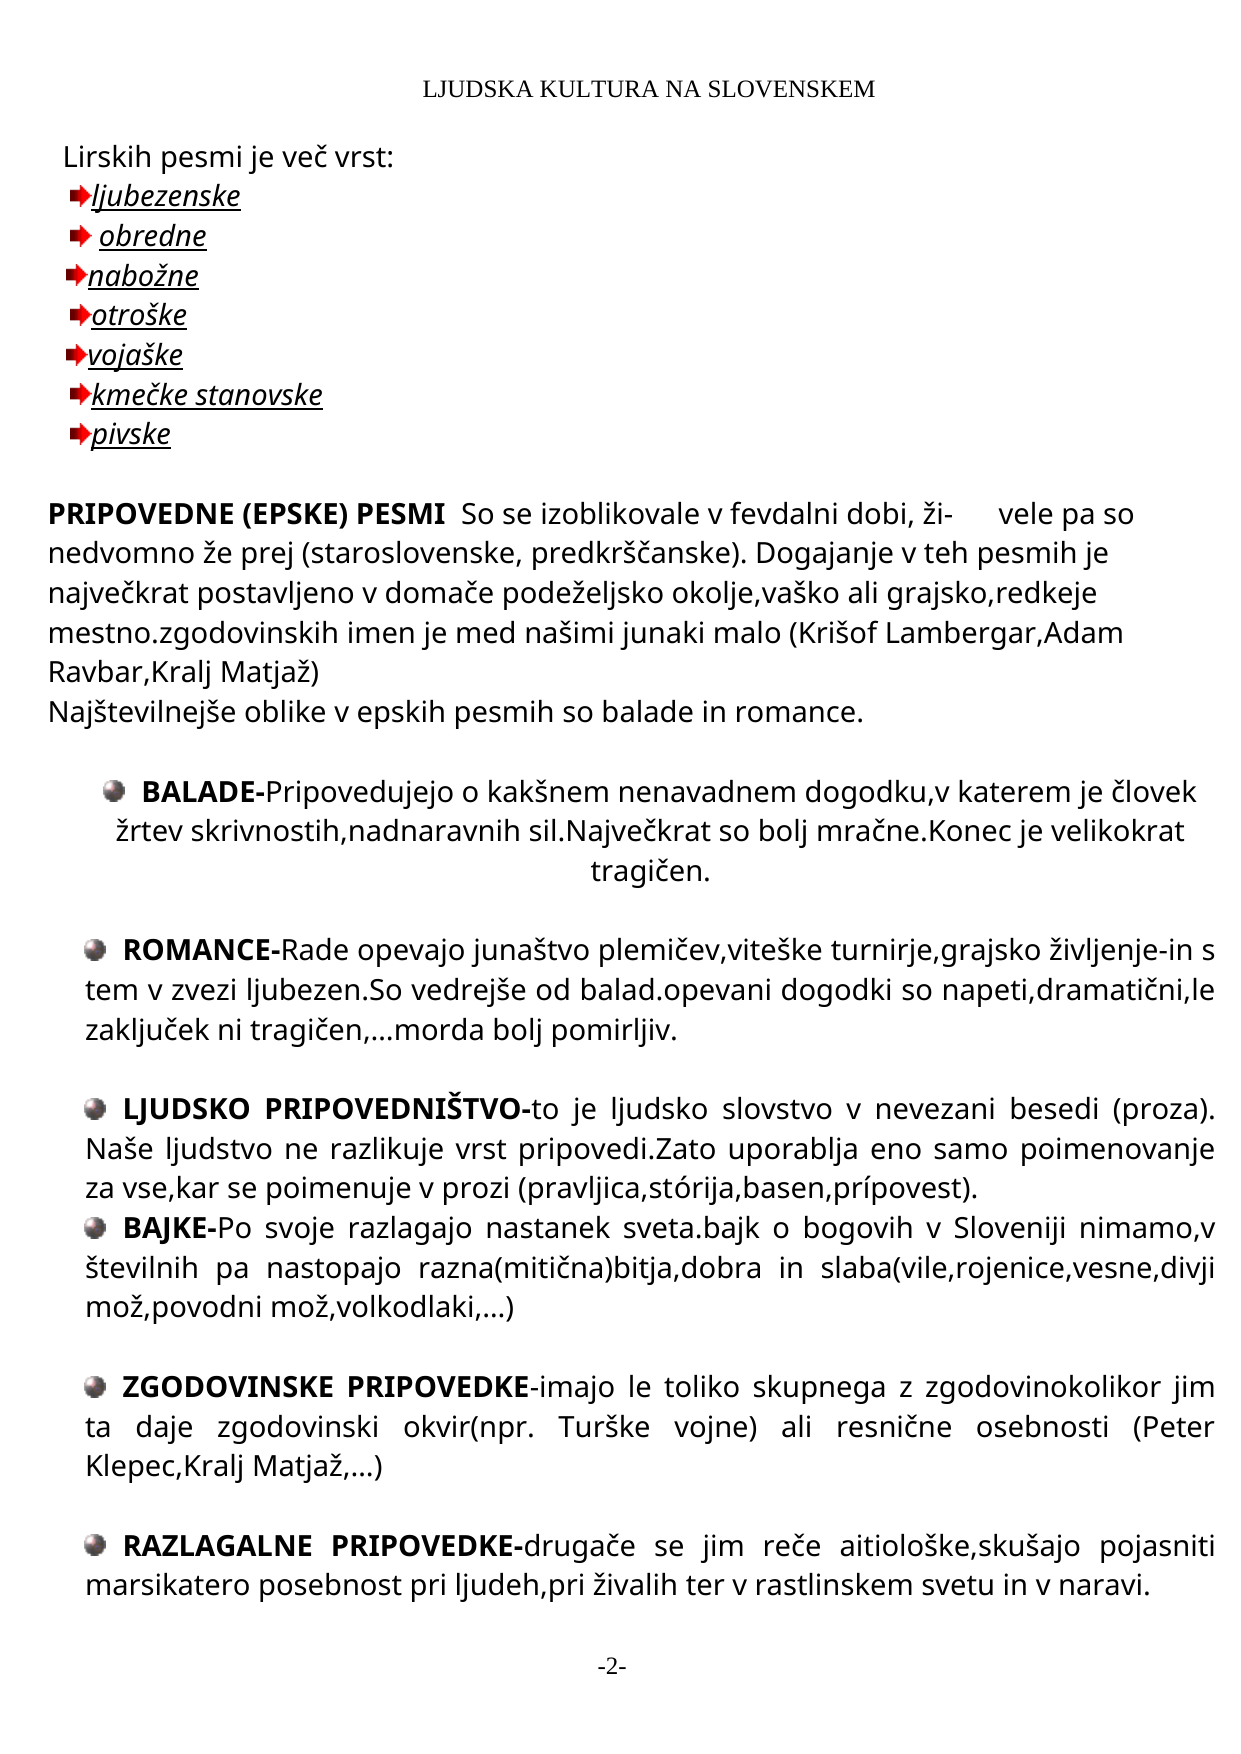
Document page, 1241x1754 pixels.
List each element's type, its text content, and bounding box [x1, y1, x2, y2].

picture [70, 225, 92, 247]
picture [84, 1217, 106, 1239]
text ljubezenske [47, 176, 1217, 215]
text RAZLAGALNE PRIPOVEDKE-drugače se jim reče aitiološke,skušajo pojasniti marsikatero posebnost pri ljudeh,pri živalih ter v rastlinskem svetu in v naravi. [85, 1525, 1217, 1604]
picture [70, 423, 92, 445]
text ROMANCE-Rade opevajo junaštvo plemičev,viteške turnirje,grajsko življenje-in s tem v zvezi ljubezen.So vedrejše od balad.opevani dogodki so napeti,dramatični,le zaključek ni tragičen,…morda bolj pomirljiv. [85, 929, 1217, 1049]
picture [84, 1098, 106, 1120]
picture [84, 1534, 106, 1556]
text LJUDSKO PRIPOVEDNIŠTVO-to je ljudsko slovstvo v nevezani besedi (proza). Naše ljudstvo ne razlikuje vrst pripovedi.Zato uporablja eno samo poimenovanje za vse,kar se poimenuje v prozi (pravljica,stórija,basen,prípovest). [85, 1088, 1217, 1207]
text obredne [47, 215, 1217, 255]
text Najštevilnejše oblike v epskih pesmih so balade in romance. [47, 691, 1217, 731]
picture [103, 780, 125, 802]
text nabožne [28, 255, 1217, 294]
picture [66, 344, 88, 366]
text BALADE-Pripovedujejo o kakšnem nenavadnem dogodku,v katerem je človek žrtev skrivnostih,nadnaravnih sil.Največkrat so bolj mračne.Konec je velikokrat tragičen. [85, 771, 1217, 890]
picture [70, 304, 92, 326]
text pivske [47, 414, 1217, 453]
text ZGODOVINSKE PRIPOVEDKE-imajo le toliko skupnega z zgodovinokolikor jim ta daje zgodovinski okvir(npr. Turške vojne) ali resnične osebnosti (Peter Klepec,Kralj Matjaž,…) [85, 1366, 1217, 1485]
picture [84, 939, 106, 961]
text PRIPOVEDNE (EPSKE) PESMI So se izoblikovale v fevdalni dobi, ži- vele pa so nedvomno že prej (staroslovenske, predkrščanske). Dogajanje v teh pesmih je največkrat postavljeno v domače podeželjsko okolje,vaško ali grajsko,redkeje mestno.zgodovinskih imen je med našimi junaki malo (Krišof Lambergar,Adam Ravbar,Kralj Matjaž) [47, 493, 1217, 691]
text Lirskih pesmi je več vrst: [47, 136, 1217, 176]
text BAJKE-Po svoje razlagajo nastanek sveta.bajk o bogovih v Sloveniji nimamo,v številnih pa nastopajo razna(mitična)bitja,dobra in slaba(vile,rojenice,vesne,divji mož,povodni mož,volkodlaki,…) [85, 1207, 1217, 1326]
picture [70, 185, 92, 207]
picture [70, 383, 92, 405]
text otroške [47, 294, 1217, 334]
text kmečke stanovske [47, 374, 1217, 414]
text vojaške [28, 334, 1217, 374]
picture [66, 264, 88, 286]
picture [84, 1376, 106, 1398]
